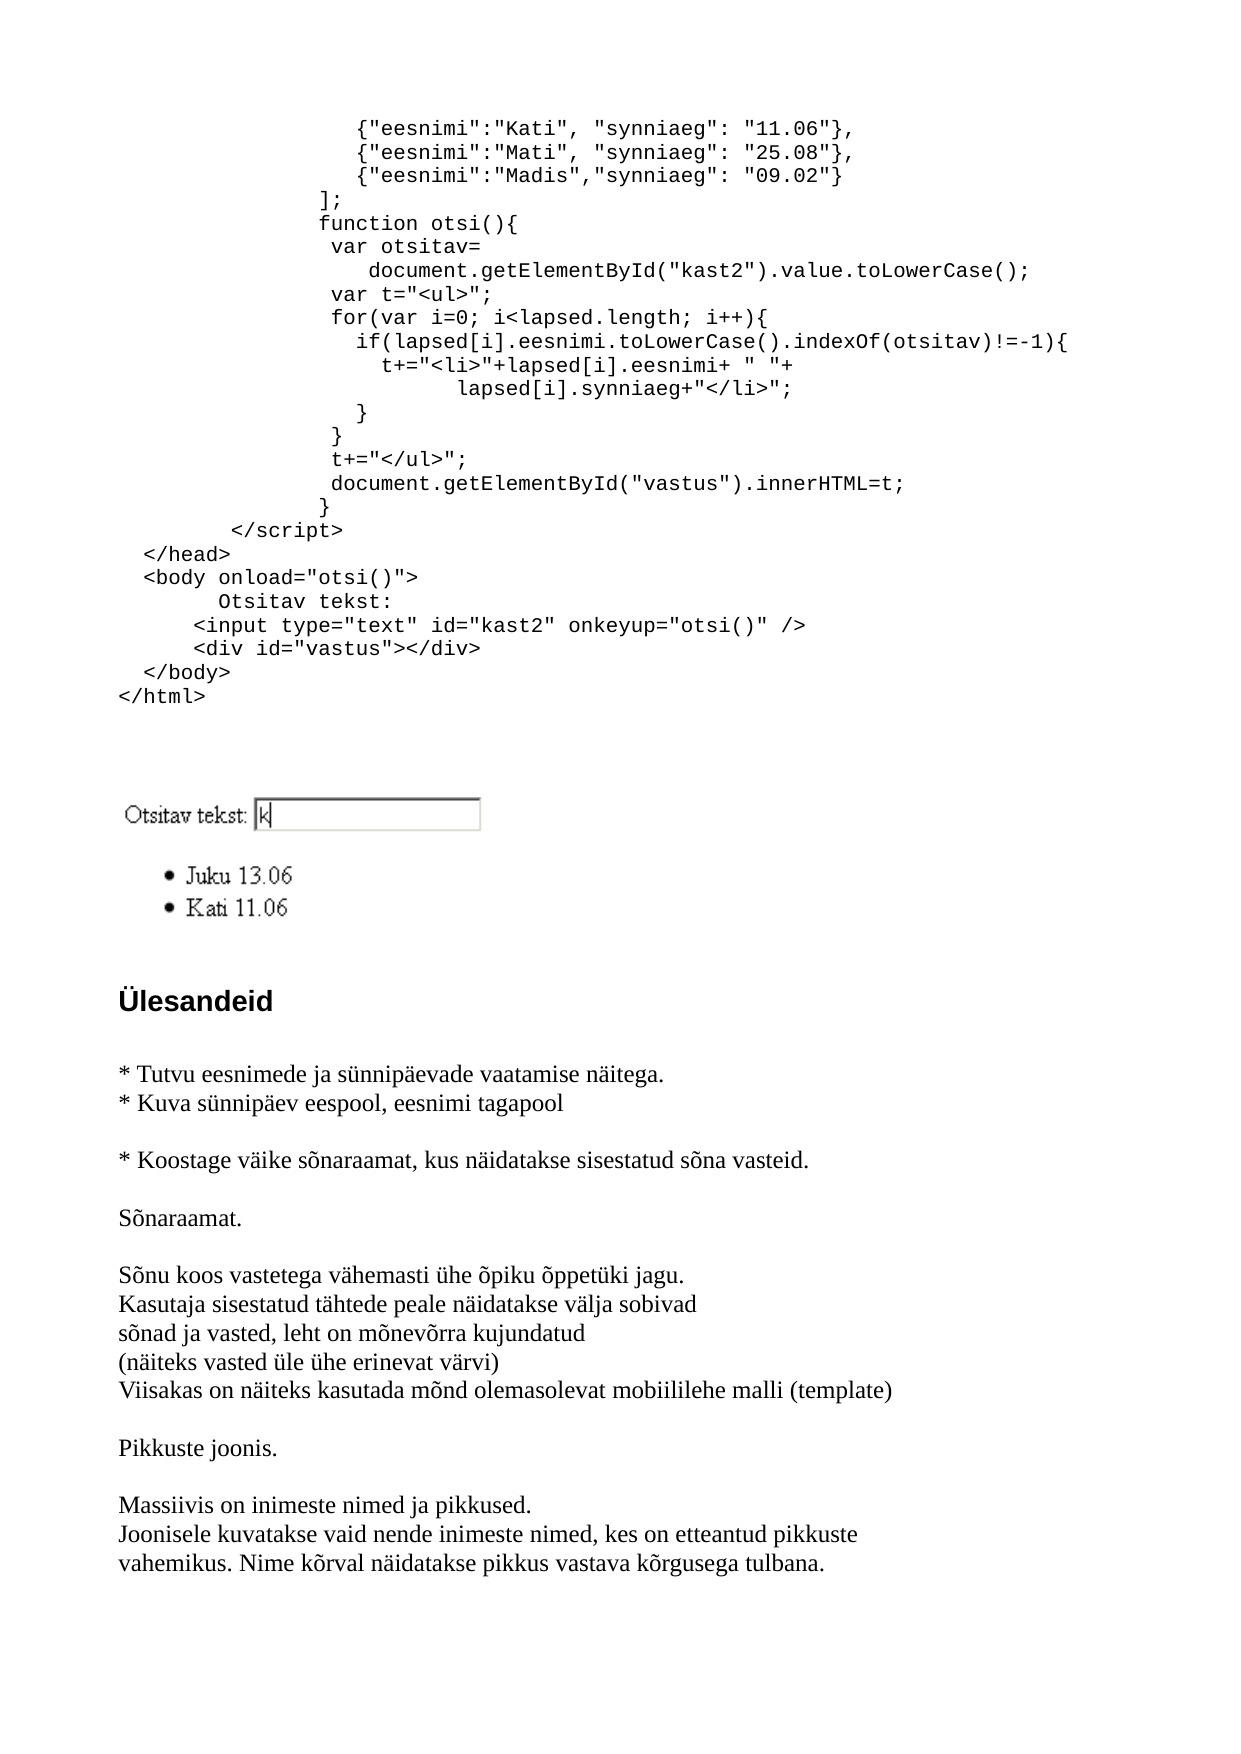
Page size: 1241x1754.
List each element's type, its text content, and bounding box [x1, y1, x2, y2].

text <input type="text" id="kast2" onkeyup="otsi()" /> [118, 615, 1122, 638]
text Sõnu koos vastetega vähemasti ühe õpiku õppetüki jagu. [118, 1260, 1122, 1289]
text for(var i=0; i<lapsed.length; i++){ [118, 307, 1122, 331]
text } [118, 402, 1122, 426]
text Sõnaraamat. [118, 1203, 1122, 1232]
text Massiivis on inimeste nimed ja pikkused. [118, 1490, 1122, 1519]
text * Tutvu eesnimede ja sünnipäevade vaatamise näitega. [118, 1059, 1122, 1088]
text (näiteks vasted üle ühe erinevat värvi) [118, 1347, 1122, 1375]
text </body> [118, 662, 1122, 686]
text <div id="vastus"></div> [118, 638, 1122, 662]
text Viisakas on näiteks kasutada mõnd olemasolevat mobiililehe malli (template) [118, 1375, 1122, 1404]
text Kasutaja sisestatud tähtede peale näidatakse välja sobivad [118, 1289, 1122, 1318]
text {"eesnimi":"Mati", "synniaeg": "25.08"}, [118, 142, 1122, 165]
text if(lapsed[i].eesnimi.toLowerCase().indexOf(otsitav)!=-1){ [118, 331, 1122, 354]
text </script> [118, 520, 1122, 544]
text Otsitav tekst: [118, 591, 1122, 615]
text t+="<li>"+lapsed[i].eesnimi+ " "+ [118, 354, 1122, 378]
text var otsitav= [118, 236, 1122, 260]
text } [118, 496, 1122, 520]
text vahemikus. Nime kõrval näidatakse pikkus vastava kõrgusega tulbana. [118, 1548, 1122, 1577]
text * Kuva sünnipäev eespool, eesnimi tagapool [118, 1088, 1122, 1117]
subtitle Ülesandeid [118, 984, 1122, 1018]
text Joonisele kuvatakse vaid nende inimeste nimed, kes on etteantud pikkuste [118, 1519, 1122, 1548]
text lapsed[i].synniaeg+"</li>"; [118, 378, 1122, 402]
text <body onload="otsi()"> [118, 567, 1122, 591]
text t+="</ul>"; [118, 449, 1122, 473]
text {"eesnimi":"Madis","synniaeg": "09.02"} [118, 165, 1122, 189]
text sõnad ja vasted, leht on mõnevõrra kujundatud [118, 1318, 1122, 1347]
text function otsi(){ [118, 213, 1122, 236]
text {"eesnimi":"Kati", "synniaeg": "11.06"}, [118, 118, 1122, 142]
text } [118, 426, 1122, 449]
text document.getElementById("vastus").innerHTML=t; [118, 473, 1122, 496]
text </head> [118, 544, 1122, 567]
text </html> [118, 686, 1122, 709]
text Pikkuste joonis. [118, 1433, 1122, 1462]
text ]; [118, 189, 1122, 213]
text var t="<ul>"; [118, 284, 1122, 307]
text * Koostage väike sõnaraamat, kus näidatakse sisestatud sõna vasteid. [118, 1145, 1122, 1174]
text document.getElementById("kast2").value.toLowerCase(); [118, 260, 1122, 284]
